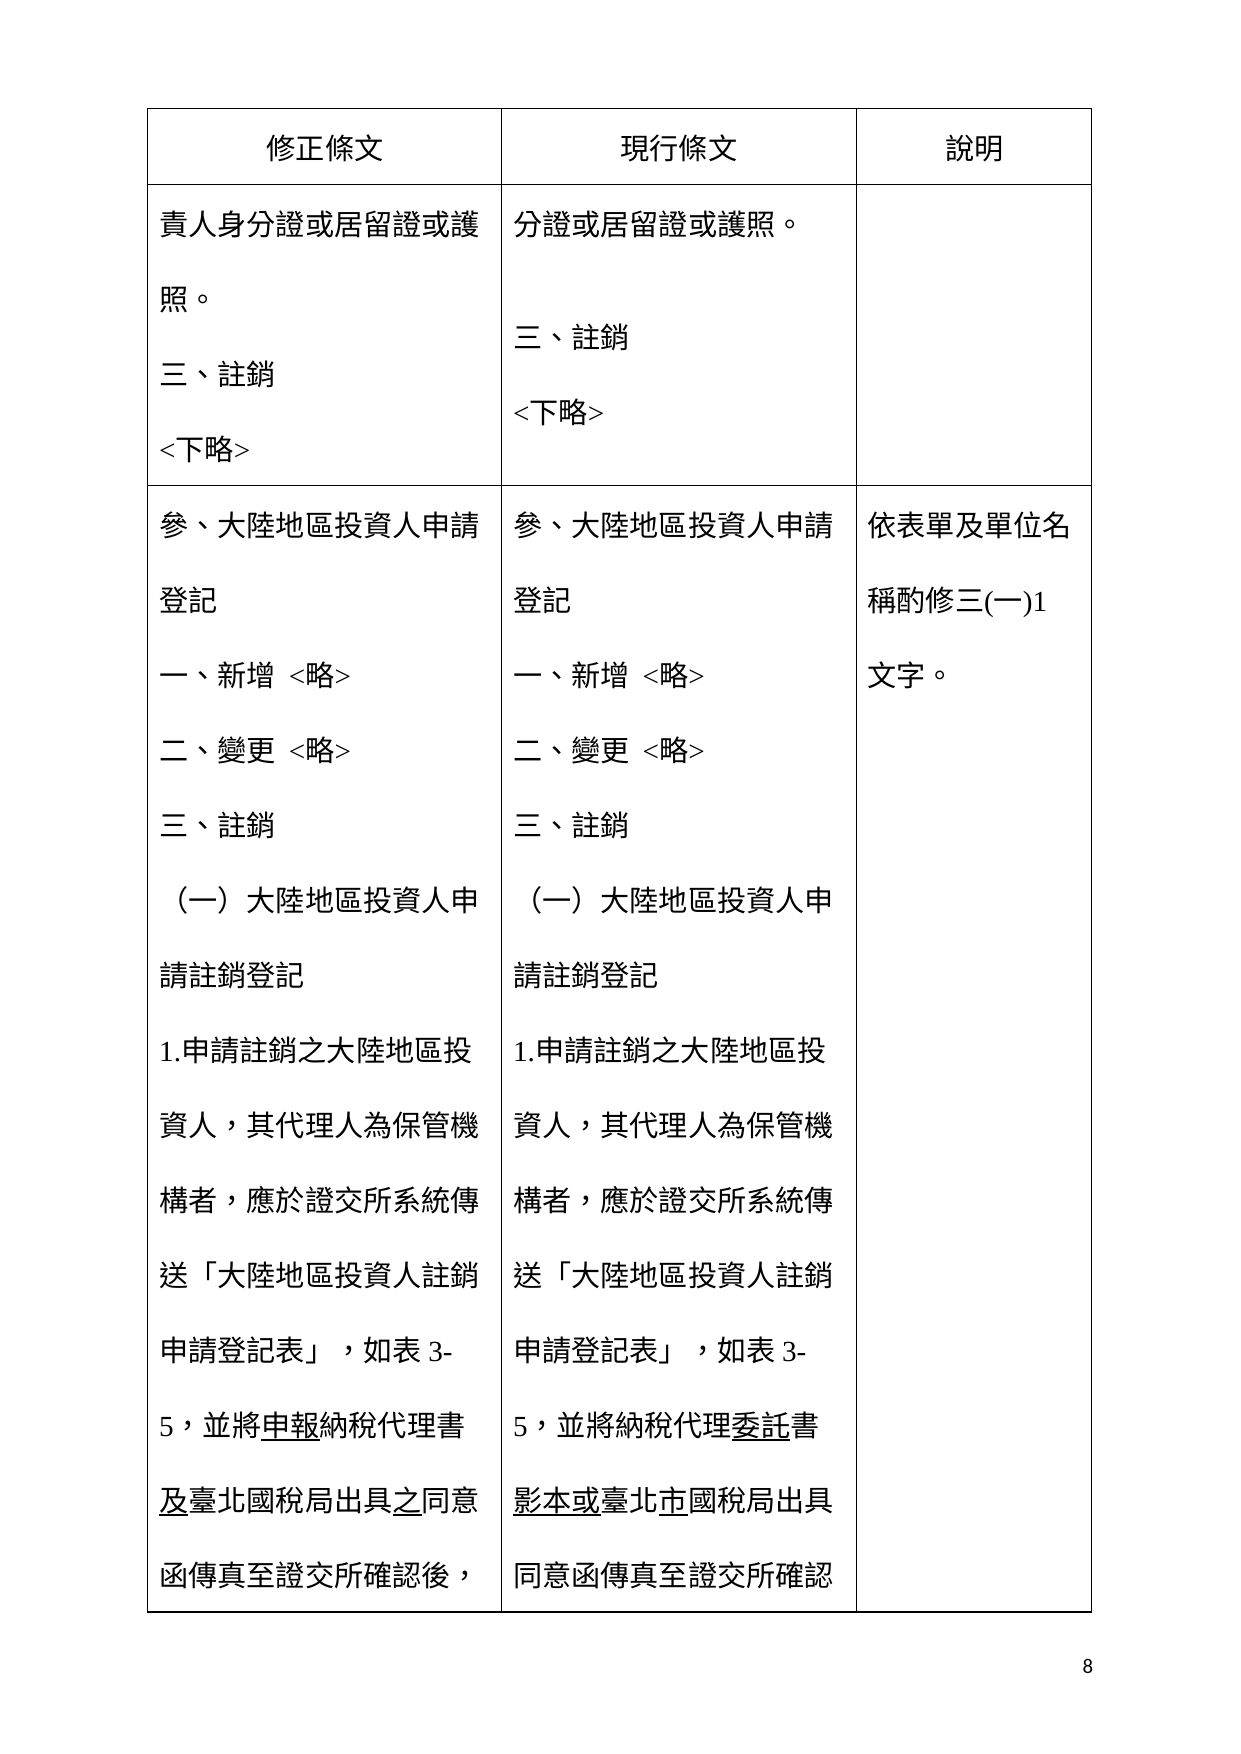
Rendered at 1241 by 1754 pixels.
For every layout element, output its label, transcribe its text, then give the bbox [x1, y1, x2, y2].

table_header 修正條文 [148, 109, 501, 184]
table_cell [857, 185, 1091, 485]
table_cell 依表單及單位名稱酌修三(一)1文字。 [857, 486, 1091, 1611]
table_cell 分證或居留證或護照。 三、註銷 <下略> [502, 185, 856, 485]
table_cell 參、大陸地區投資人申請登記 一、新增 <略> 二、變更 <略> 三、註銷 （一）大陸地區投資人申請註銷登記 1.申請註銷之大陸地區投資人，其代理人為保管機構者，應於證交所系統傳送「大陸地區投資人註銷申請登記表」，如表 3-5，並將納稅代理委託書影本或臺北市國稅局出具同意函傳真至證交所確認 [502, 486, 856, 1611]
table_header 說明 [857, 109, 1091, 184]
table_header 現行條文 [502, 109, 856, 184]
table_cell 參、大陸地區投資人申請登記 一、新增 <略> 二、變更 <略> 三、註銷 （一）大陸地區投資人申請註銷登記 1.申請註銷之大陸地區投資人，其代理人為保管機構者，應於證交所系統傳送「大陸地區投資人註銷申請登記表」，如表 3-5，並將申報納稅代理書及臺北國稅局出具之同意函傳真至證交所確認後， [148, 486, 501, 1611]
table_cell 責人身分證或居留證或護照。 三、註銷 <下略> [148, 185, 501, 485]
